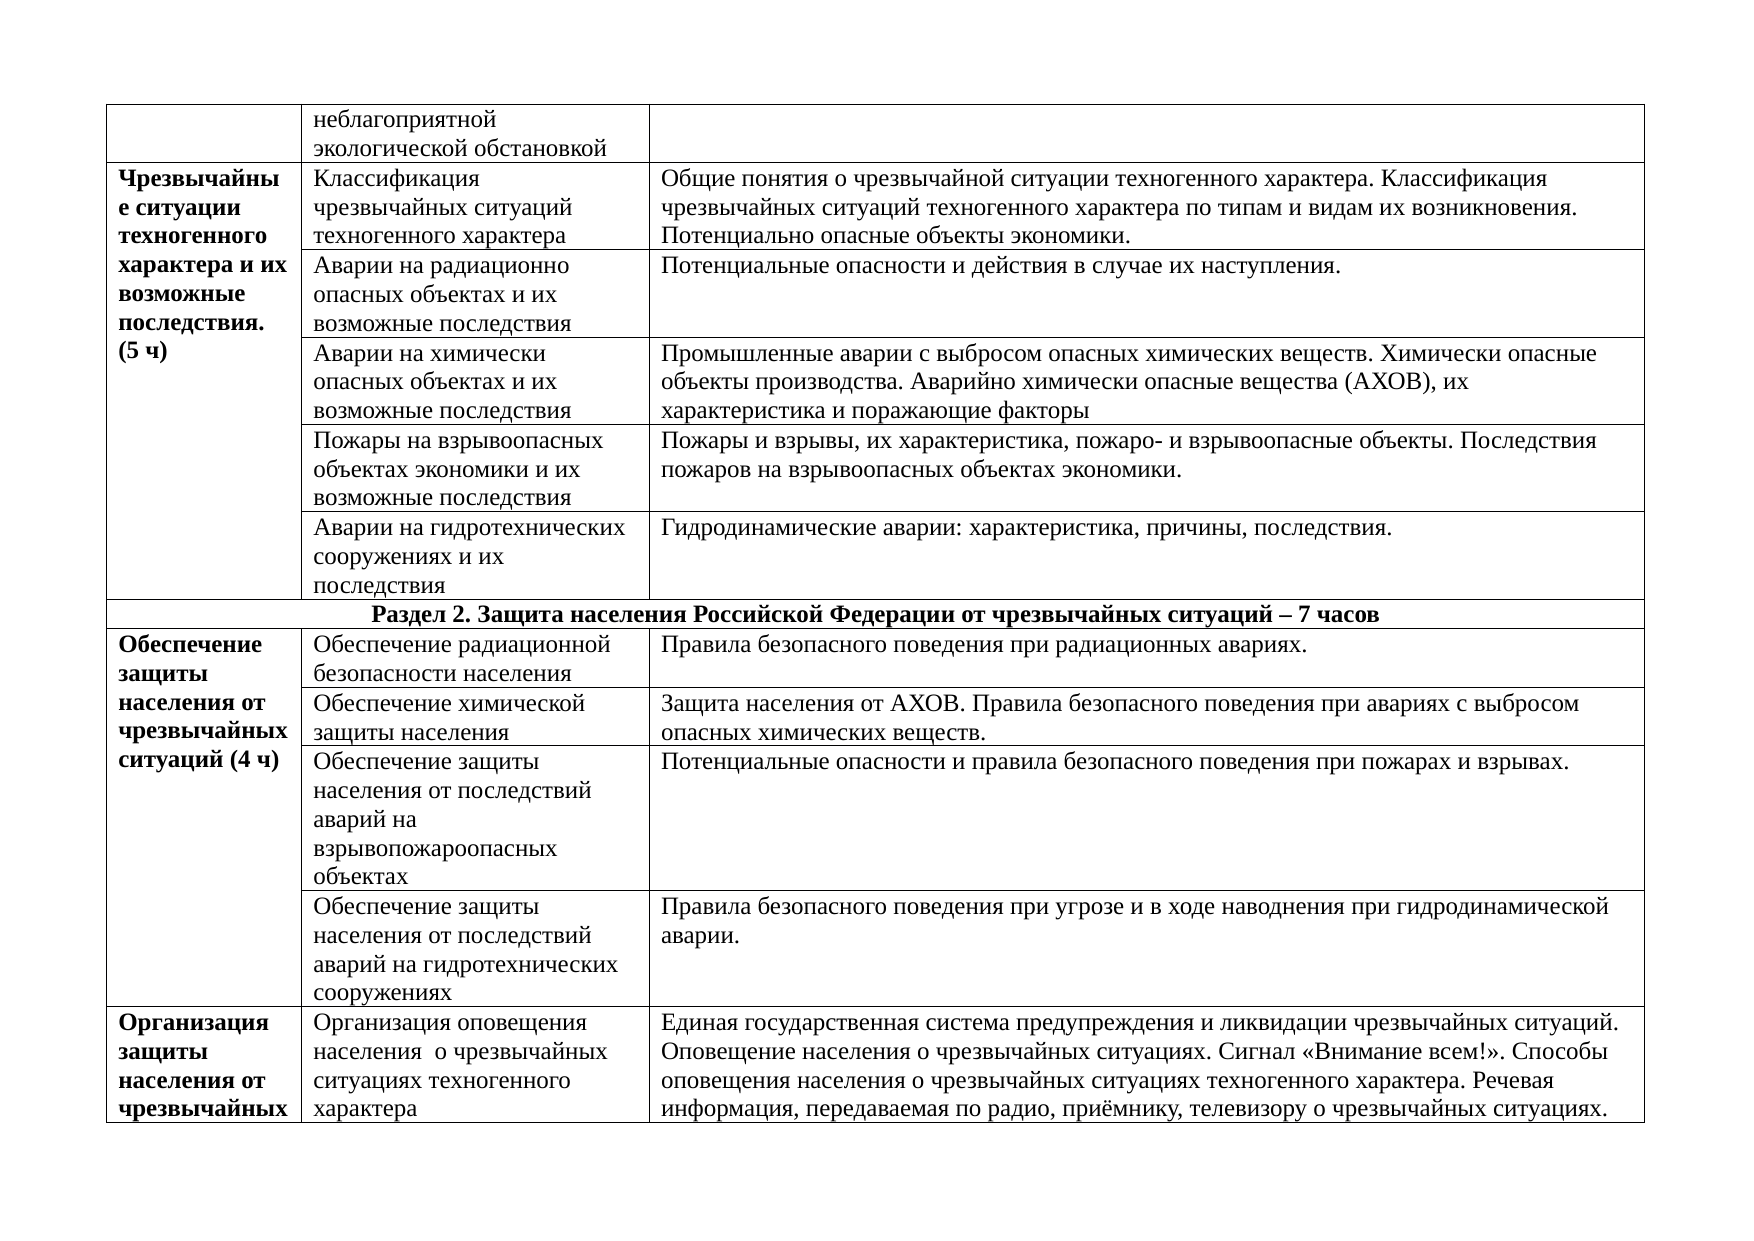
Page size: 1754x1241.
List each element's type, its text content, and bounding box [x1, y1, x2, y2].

table_cell Обеспечение защиты населения от последствий аварий на взрывопожароопасных объектах [302, 746, 649, 890]
table_cell Гидродинамические аварии: характеристика, причины, последствия. [650, 512, 1644, 598]
table_cell Пожары на взрывоопасных объектах экономики и их возможные последствия [302, 425, 649, 511]
table_cell Организация оповещения населения о чрезвычайных ситуациях техногенного характера [302, 1007, 649, 1122]
table_cell Аварии на радиационно опасных объектах и их возможные последствия [302, 250, 649, 337]
table_cell Обеспечение химической защиты населения [302, 688, 649, 745]
table_cell [107, 105, 301, 162]
table_cell Общие понятия о чрезвычайной ситуации техногенного характера. Классификация чрезвычайных ситуаций техногенного характера по типам и видам их возникновения. Потенциально опасные объекты экономики. [650, 163, 1644, 249]
table_cell Промышленные аварии с выбросом опасных химических веществ. Химически опасные объекты производства. Аварийно химически опасные вещества (АХОВ), их характеристика и поражающие факторы [650, 338, 1644, 424]
table_cell Правила безопасного поведения при радиационных авариях. [650, 629, 1644, 687]
table_cell [650, 105, 1644, 162]
table_cell неблагоприятной экологической обстановкой [302, 105, 649, 162]
table_cell Чрезвычайные ситуации техногенного характера и их возможные последствия. (5 ч) [107, 163, 301, 598]
table_cell Потенциальные опасности и правила безопасного поведения при пожарах и взрывах. [650, 746, 1644, 890]
table_cell Обеспечение радиационной безопасности населения [302, 629, 649, 687]
table_cell Защита населения от АХОВ. Правила безопасного поведения при авариях с выбросом опасных химических веществ. [650, 688, 1644, 745]
table_cell Единая государственная система предупреждения и ликвидации чрезвычайных ситуаций. Оповещение населения о чрезвычайных ситуациях. Сигнал «Внимание всем!». Способы оповещения населения о чрезвычайных ситуациях техногенного характера. Речевая информация, передаваемая по радио, приёмнику, телевизору о чрезвычайных ситуациях. [650, 1007, 1644, 1122]
table_cell Правила безопасного поведения при угрозе и в ходе наводнения при гидродинамической аварии. [650, 891, 1644, 1006]
table_cell Аварии на гидротехнических сооружениях и их последствия [302, 512, 649, 598]
table_cell Обеспечение защиты населения от чрезвычайных ситуаций (4 ч) [107, 629, 301, 1006]
table_cell Пожары и взрывы, их характеристика, пожаро- и взрывоопасные объекты. Последствия пожаров на взрывоопасных объектах экономики. [650, 425, 1644, 511]
table_cell Обеспечение защиты населения от последствий аварий на гидротехнических сооружениях [302, 891, 649, 1006]
table_cell Аварии на химически опасных объектах и их возможные последствия [302, 338, 649, 424]
table_cell Классификация чрезвычайных ситуаций техногенного характера [302, 163, 649, 249]
table_cell Раздел 2. Защита населения Российской Федерации от чрезвычайных ситуаций – 7 часов [107, 600, 1644, 628]
table_cell Организация защиты населения от чрезвычайных [107, 1007, 301, 1122]
table_cell Потенциальные опасности и действия в случае их наступления. [650, 250, 1644, 337]
